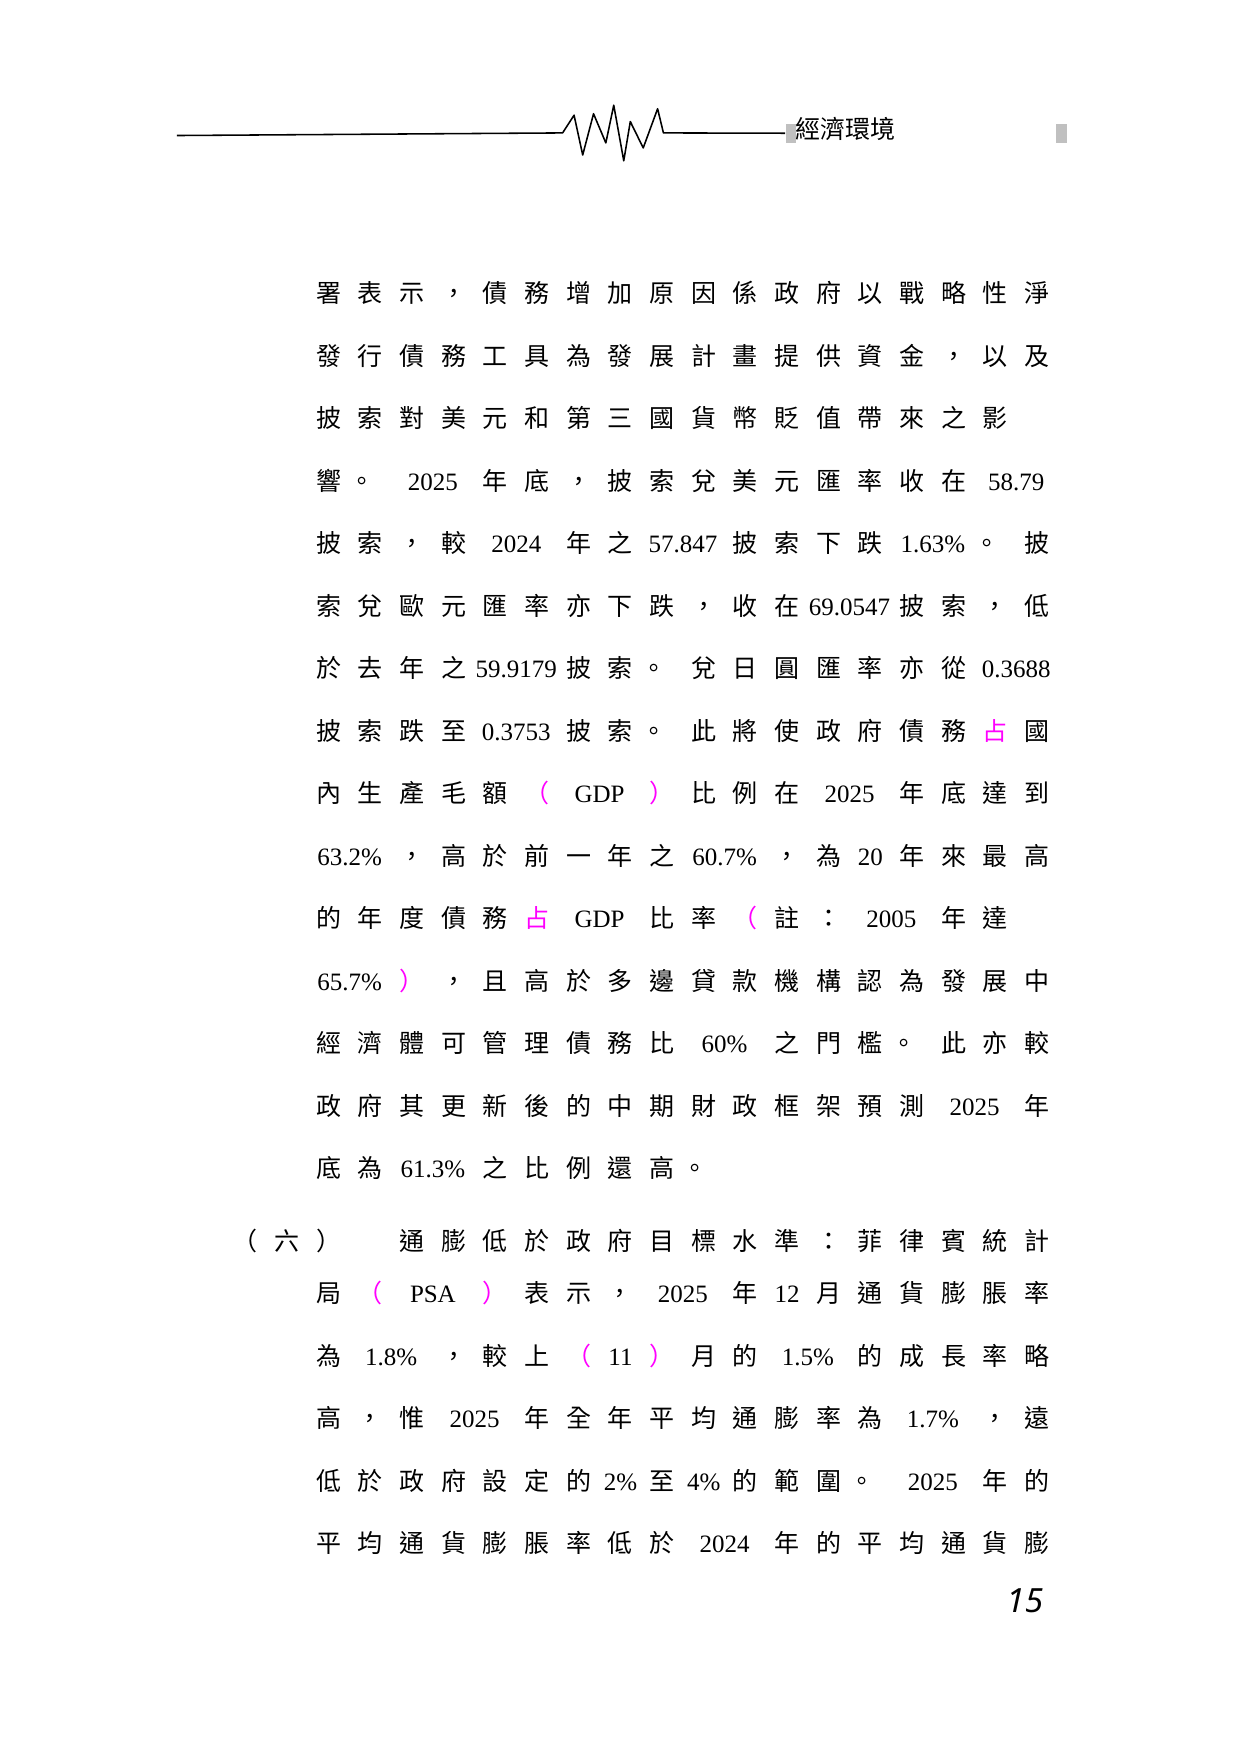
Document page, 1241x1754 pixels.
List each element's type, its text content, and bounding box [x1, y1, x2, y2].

text 署表示，債務增加原因係政府以戰略性淨發行債務工具為發展計畫提供資金，以及披索對美元和第三國貨幣貶值帶來之影響。2025年底，披索兌美元匯率收在58.79披索，較2024年之57.847披索下跌1.63%。披索兌歐元匯率亦下跌，收在69.0547披索，低於去年之59.9179披索。兌日圓匯率亦從0.3688披索跌至0.3753披索。此將使政府債務占國內生產毛額（GDP）比例在2025年底達到63.2%，高於前一年之60.7%，為20年來最高的年度債務占GDP比率（註：2005年達65.7%），且高於多邊貸款機構認為發展中經濟體可管理債務比60%之門檻。此亦較政府其更新後的中期財政框架預測2025年底為61.3%之比例還高。 [207, 250, 1058, 1188]
text （六） 通膨低於政府目標水準：菲律賓統計局（PSA）表示，2025年12月通貨膨脹率為1.8%，較上（11）月的1.5%的成長率略高，惟2025年全年平均通膨率為1.7%，遠低於政府設定的2%至4%的範圍。2025年的平均通貨膨脹率低於2024年的平均通貨膨 [207, 1188, 1058, 1563]
